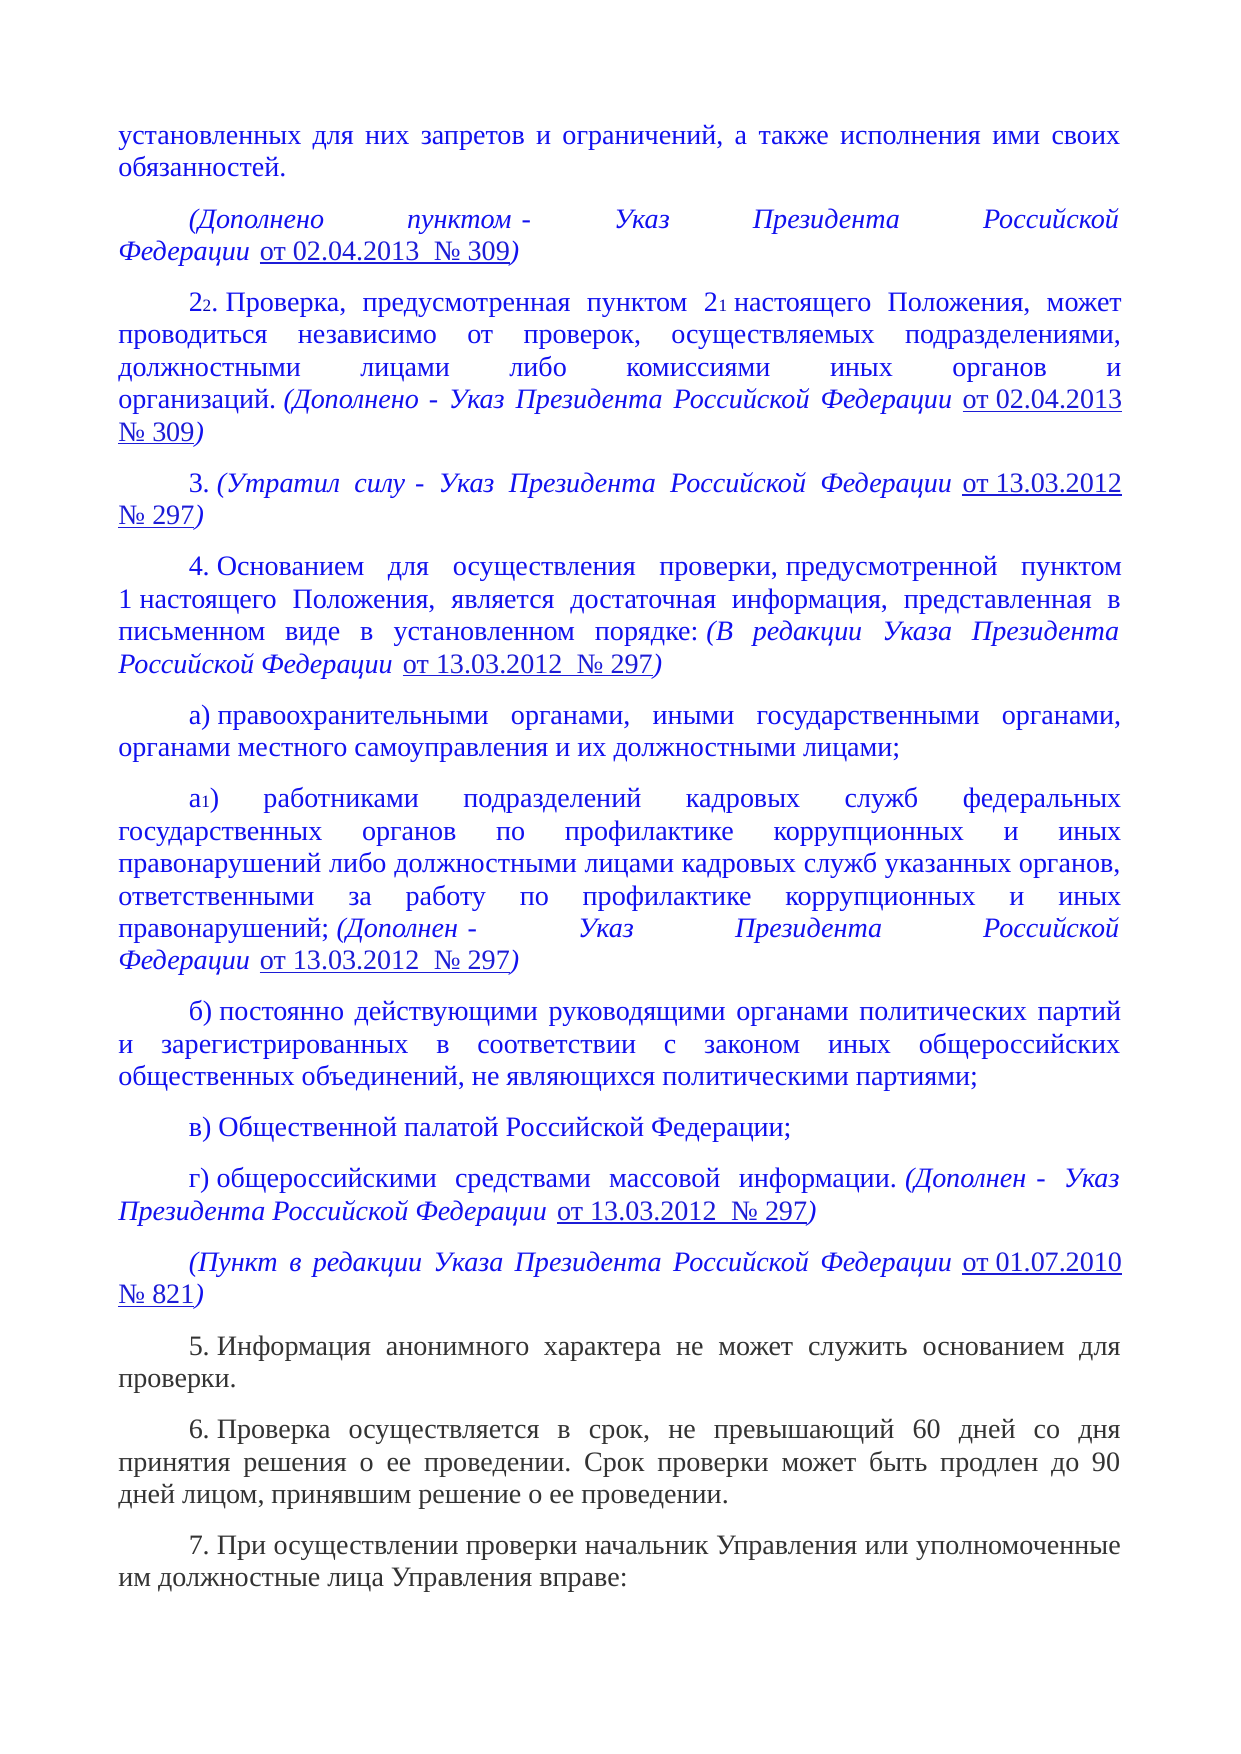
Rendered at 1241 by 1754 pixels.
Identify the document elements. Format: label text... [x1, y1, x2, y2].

text 5. Информация анонимного характера не может служить основанием для проверки. [118, 1329, 1122, 1393]
text б) постоянно действующими руководящими органами политических партий и зарегистрированных в соответствии с законом иных общероссийских общественных объединений, не являющихся политическими партиями; [118, 994, 1122, 1092]
text а1) работниками подразделений кадровых служб федеральных государственных органов по профилактике коррупционных и иных правонарушений либо должностными лицами кадровых служб указанных органов, ответственными за работу по профилактике коррупционных и иных правонарушений; (Дополнен - Указ Президента Российской Федерации от 13.03.2012 № 297) [118, 781, 1122, 976]
text (Дополнено пунктом - Указ Президента Российской Федерации от 02.04.2013 № 309) [118, 202, 1122, 266]
text 6. Проверка осуществляется в срок, не превышающий 60 дней со дня принятия решения о ее проведении. Срок проверки может быть продлен до 90 дней лицом, принявшим решение о ее проведении. [118, 1412, 1122, 1509]
text 3. (Утратил силу - Указ Президента Российской Федерации от 13.03.2012 № 297) [118, 466, 1122, 531]
text г) общероссийскими средствами массовой информации. (Дополнен - Указ Президента Российской Федерации от 13.03.2012 № 297) [118, 1162, 1122, 1226]
text в) Общественной палатой Российской Федерации; [118, 1110, 1122, 1143]
text 4. Основанием для осуществления проверки, предусмотренной пунктом 1 настоящего Положения, является достаточная информация, представленная в письменном виде в установленном порядке: (В редакции Указа Президента Российской Федерации от 13.03.2012 № 297) [118, 549, 1122, 679]
text а) правоохранительными органами, иными государственными органами, органами местного самоуправления и их должностными лицами; [118, 698, 1122, 763]
text 7. При осуществлении проверки начальник Управления или уполномоченные им должностные лица Управления вправе: [118, 1528, 1122, 1593]
text 22. Проверка, предусмотренная пунктом 21 настоящего Положения, может проводиться независимо от проверок, осуществляемых подразделениями, должностными лицами либо комиссиями иных органов и организаций. (Дополнено - Указ Президента Российской Федерации от 02.04.2013 № 309) [118, 285, 1122, 447]
text (Пункт в редакции Указа Президента Российской Федерации от 01.07.2010 № 821) [118, 1245, 1122, 1310]
text установленных для них запретов и ограничений, а также исполнения ими своих обязанностей. [118, 118, 1122, 183]
